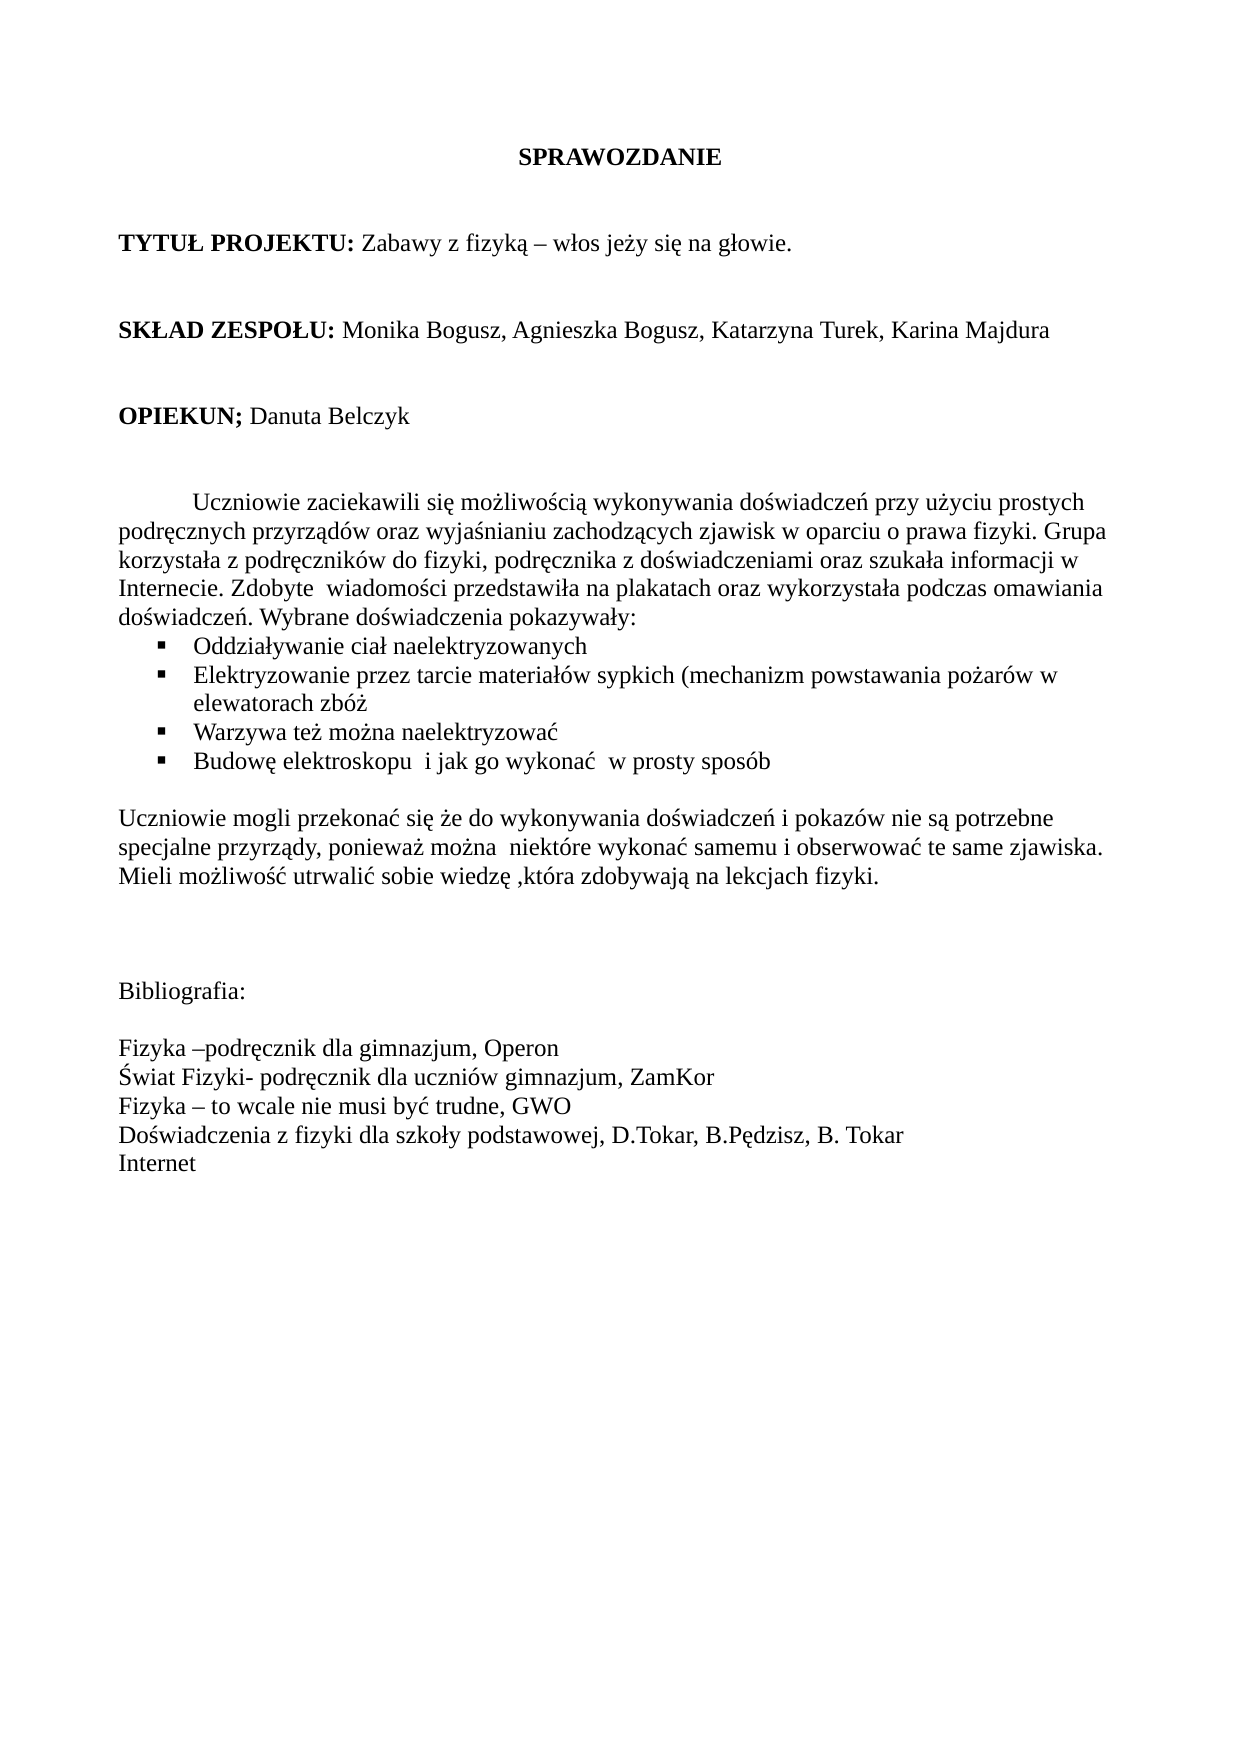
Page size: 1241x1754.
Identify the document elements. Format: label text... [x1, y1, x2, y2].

subtitle Internet [118, 1148, 1122, 1177]
subtitle OPIEKUN; Danuta Belczyk [118, 401, 1122, 430]
subtitle Świat Fizyki- podręcznik dla uczniów gimnazjum, ZamKor [118, 1062, 1122, 1091]
subtitle Uczniowie zaciekawili się możliwością wykonywania doświadczeń przy użyciu prostych podręcznych przyrządów oraz wyjaśnianiu zachodzących zjawisk w oparciu o prawa fizyki. Grupa korzystała z podręczników do fizyki, podręcznika z doświadczeniami oraz szukała informacji w Internecie. Zdobyte wiadomości przedstawiła na plakatach oraz wykorzystała podczas omawiania doświadczeń. Wybrane doświadczenia pokazywały: [118, 487, 1122, 631]
subtitle Doświadczenia z fizyki dla szkoły podstawowej, D.Tokar, B.Pędzisz, B. Tokar [118, 1120, 1122, 1148]
subtitle SKŁAD ZESPOŁU: Monika Bogusz, Agnieszka Bogusz, Katarzyna Turek, Karina Majdura [118, 315, 1122, 343]
subtitle TYTUŁ PROJEKTU: Zabawy z fizyką – włos jeży się na głowie. [118, 228, 1122, 257]
subtitle SPRAWOZDANIE [118, 142, 1122, 171]
subtitle Uczniowie mogli przekonać się że do wykonywania doświadczeń i pokazów nie są potrzebne specjalne przyrządy, ponieważ można niektóre wykonać samemu i obserwować te same zjawiska. Mieli możliwość utrwalić sobie wiedzę ,która zdobywają na lekcjach fizyki. [118, 803, 1122, 890]
subtitle Fizyka –podręcznik dla gimnazjum, Operon [118, 1033, 1122, 1062]
subtitle Oddziaływanie ciał naelektryzowanych [156, 631, 1122, 660]
subtitle Bibliografia: [118, 976, 1122, 1005]
subtitle Elektryzowanie przez tarcie materiałów sypkich (mechanizm powstawania pożarów w elewatorach zbóż [156, 660, 1122, 717]
subtitle Fizyka – to wcale nie musi być trudne, GWO [118, 1091, 1122, 1120]
subtitle Budowę elektroskopu i jak go wykonać w prosty sposób [156, 746, 1122, 775]
subtitle Warzywa też można naelektryzować [156, 717, 1122, 746]
